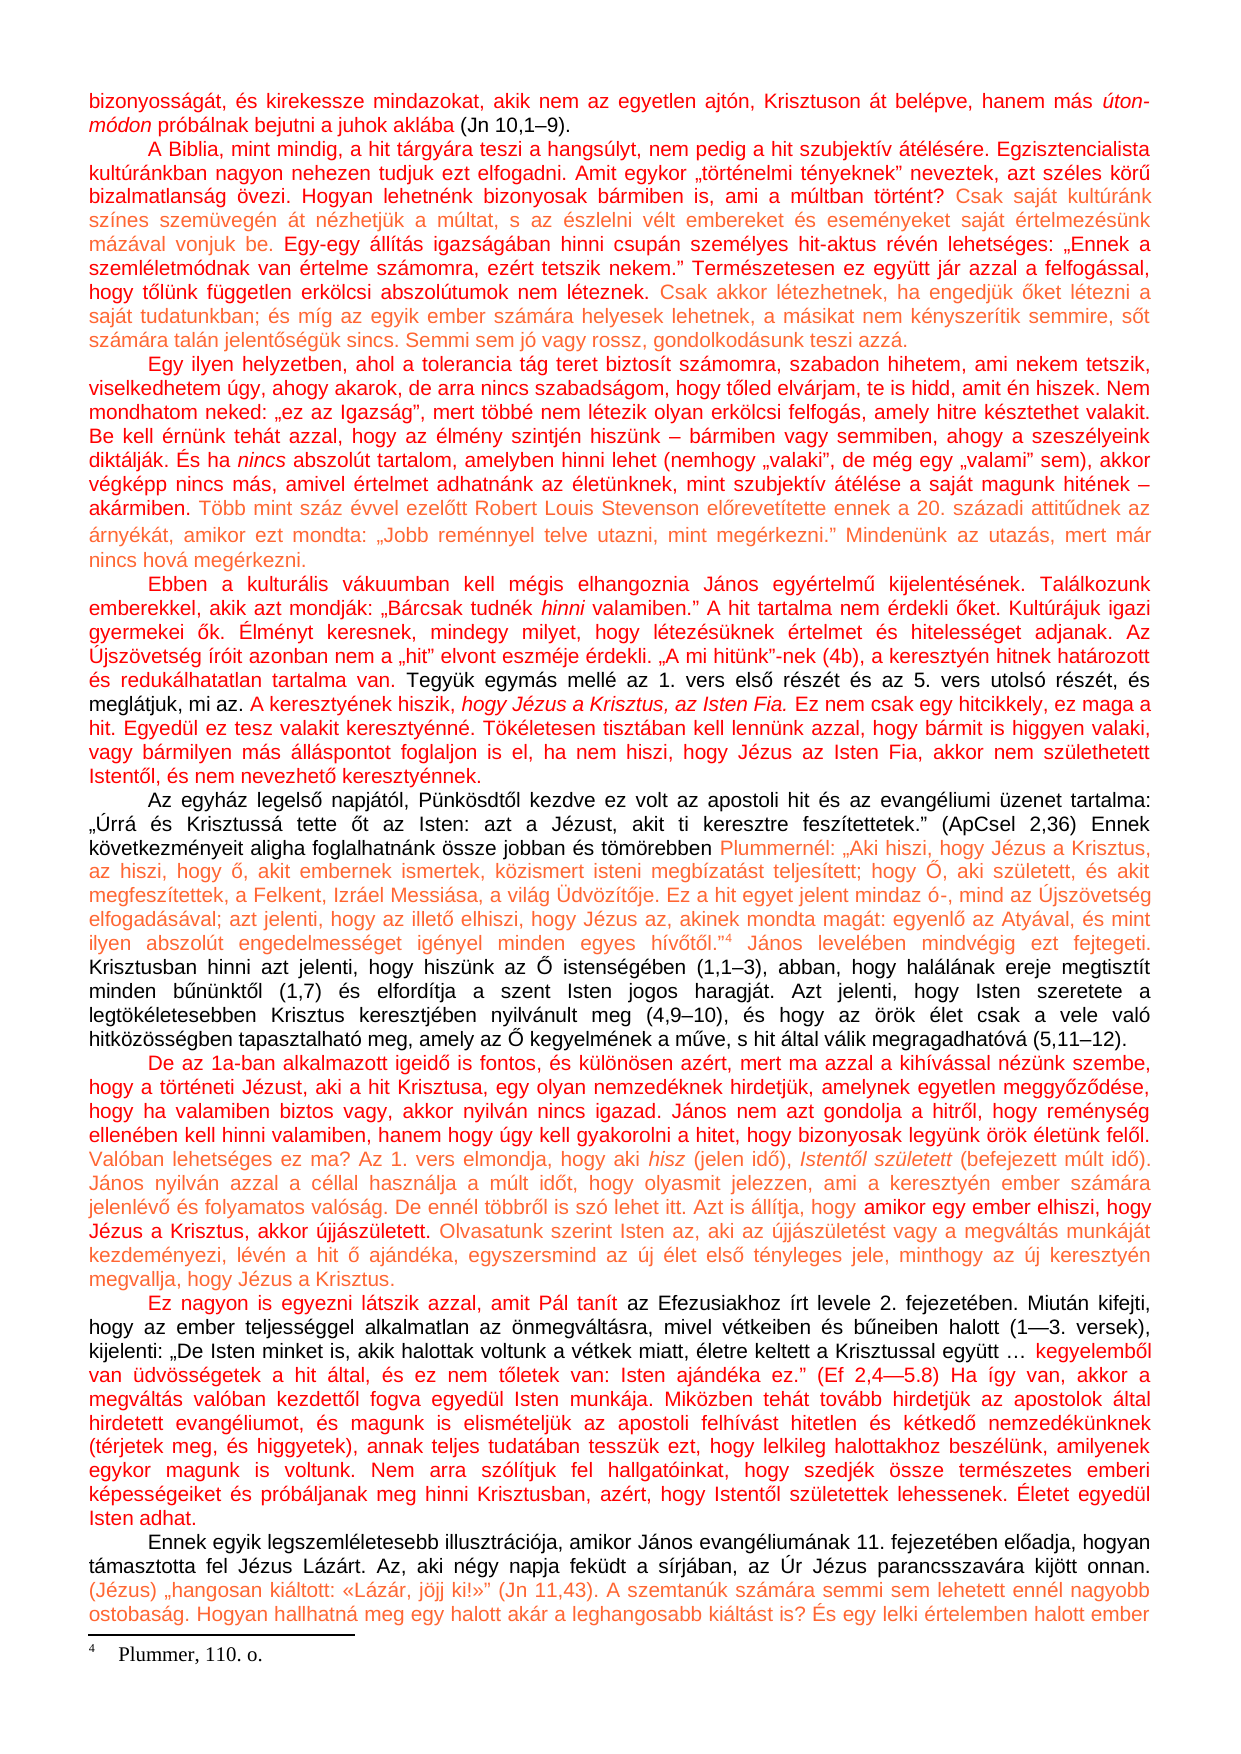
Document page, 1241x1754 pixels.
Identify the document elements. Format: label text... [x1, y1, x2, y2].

text De az 1a-ban alkalmazott igeidő is fontos, és különösen azért, mert ma azzal a kihívással nézünk szembe, hogy a történeti Jézust, aki a hit Krisztusa, egy olyan nemzedéknek hirdetjük, amelynek egyetlen meggyőződése, hogy ha valamiben biztos vagy, akkor nyilván nincs igazad. János nem azt gondolja a hitről, hogy reménység ellenében kell hinni valamiben, hanem hogy úgy kell gyakorolni a hitet, hogy bizonyosak legyünk örök életünk felől. Valóban lehetséges ez ma? Az 1. vers elmondja, hogy aki hisz (jelen idő), Istentől született (befejezett múlt idő). János nyilván azzal a céllal használja a múlt időt, hogy olyasmit jelezzen, ami a keresztyén ember számára jelenlévő és folyamatos valóság. De ennél többről is szó lehet itt. Azt is állítja, hogy amikor egy ember elhiszi, hogy Jézus a Krisztus, akkor újjászületett. Olvasatunk szerint Isten az, aki az újjászületést vagy a megváltás munkáját kezdeményezi, lévén a hit ő ajándéka, egyszersmind az új élet első tényleges jele, minthogy az új keresztyén megvallja, hogy Jézus a Krisztus. [88, 1051, 1152, 1291]
text Ebben a kulturális vákuumban kell mégis elhangoznia János egyértelmű kijelentésének. Találkozunk emberekkel, akik azt mondják: „Bárcsak tudnék hinni valamiben.” A hit tartalma nem érdekli őket. Kultúrájuk igazi gyermekei ők. Élményt keresnek, mindegy milyet, hogy létezésüknek értelmet és hitelességet adjanak. Az Újszövetség íróit azonban nem a „hit” elvont eszméje érdekli. „A mi hitünk”-nek (4b), a keresztyén hitnek határozott és redukálhatatlan tartalma van. Tegyük egymás mellé az 1. vers első részét és az 5. vers utolsó részét, és meglátjuk, mi az. A keresztyének hiszik, hogy Jézus a Krisztus, az Isten Fia. Ez nem csak egy hitcikkely, ez maga a hit. Egyedül ez tesz valakit keresztyénné. Tökéletesen tisztában kell lennünk azzal, hogy bármit is higgyen valaki, vagy bármilyen más álláspontot foglaljon is el, ha nem hiszi, hogy Jézus az Isten Fia, akkor nem születhetett Istentől, és nem nevezhető keresztyénnek. [88, 572, 1152, 788]
text Egy ilyen helyzetben, ahol a tolerancia tág teret biztosít számomra, szabadon hihetem, ami nekem tetszik, viselkedhetem úgy, ahogy akarok, de arra nincs szabadságom, hogy tőled elvárjam, te is hidd, amit én hiszek. Nem mondhatom neked: „ez az Igazság”, mert többé nem létezik olyan erkölcsi felfogás, amely hitre késztethet valakit. Be kell érnünk tehát azzal, hogy az élmény szintjén hiszünk – bármiben vagy semmiben, ahogy a szeszélyeink diktálják. És ha nincs abszolút tartalom, amelyben hinni lehet (nemhogy „valaki”, de még egy „valami” sem), akkor végképp nincs más, amivel értelmet adhatnánk az életünknek, mint szubjektív átélése a saját magunk hitének – akármiben. Több mint száz évvel ezelőtt Robert Louis Stevenson előrevetítette ennek a 20. századi attitűdnek az árnyékát, amikor ezt mondta: „Jobb reménnyel telve utazni, mint megérkezni.” Mindenünk az utazás, mert már nincs hová megérkezni. [88, 352, 1152, 572]
text bizonyosságát, és kirekessze mindazokat, akik nem az egyetlen ajtón, Krisztuson át belépve, hanem más úton-módon próbálnak bejutni a juhok aklába (Jn 10,1–9). [88, 88, 1152, 136]
text Ez nagyon is egyezni látszik azzal, amit Pál tanít az Efezusiakhoz írt levele 2. fejezetében. Miután kifejti, hogy az ember teljességgel alkalmatlan az önmegváltásra, mivel vétkeiben és bűneiben halott (1―3. versek), kijelenti: „De Isten minket is, akik halottak voltunk a vétkek miatt, életre keltett a Krisztussal együtt … kegyelemből van üdvösségetek a hit által, és ez nem tőletek van: Isten ajándéka ez.” (Ef 2,4―5.8) Ha így van, akkor a megváltás valóban kezdettől fogva egyedül Isten munkája. Miközben tehát tovább hirdetjük az apostolok által hirdetett evangéliumot, és magunk is elismételjük az apostoli felhívást hitetlen és kétkedő nemzedékünknek (térjetek meg, és higgyetek), annak teljes tudatában tesszük ezt, hogy lelkileg halottakhoz beszélünk, amilyenek egykor magunk is voltunk. Nem arra szólítjuk fel hallgatóinkat, hogy szedjék össze természetes emberi képességeiket és próbáljanak meg hinni Krisztusban, azért, hogy Istentől születettek lehessenek. Életet egyedül Isten adhat. [88, 1291, 1152, 1530]
text A Biblia, mint mindig, a hit tárgyára teszi a hangsúlyt, nem pedig a hit szubjektív átélésére. Egzisztencialista kultúránkban nagyon nehezen tudjuk ezt elfogadni. Amit egykor „történelmi tényeknek” neveztek, azt széles körű bizalmatlanság övezi. Hogyan lehetnénk bizonyosak bármiben is, ami a múltban történt? Csak saját kultúránk színes szemüvegén át nézhetjük a múltat, s az észlelni vélt embereket és eseményeket saját értelmezésünk mázával vonjuk be. Egy-egy állítás igazságában hinni csupán személyes hit-aktus révén lehetséges: „Ennek a szemléletmódnak van értelme számomra, ezért tetszik nekem.” Természetesen ez együtt jár azzal a felfogással, hogy tőlünk független erkölcsi abszolútumok nem léteznek. Csak akkor létezhetnek, ha engedjük őket létezni a saját tudatunkban; és míg az egyik ember számára helyesek lehetnek, a másikat nem kényszerítik semmire, sőt számára talán jelentőségük sincs. Semmi sem jó vagy rossz, gondolkodásunk teszi azzá. [88, 136, 1152, 352]
text Ennek egyik legszemléletesebb illusztrációja, amikor János evangéliumának 11. fejezetében előadja, hogyan támasztotta fel Jézus Lázárt. Az, aki négy napja feküdt a sírjában, az Úr Jézus parancsszavára kijött onnan. (Jézus) „hangosan kiáltott: «Lázár, jöjj ki!»” (Jn 11,43). A szemtanúk számára semmi sem lehetett ennél nagyobb ostobaság. Hogyan hallhatná meg egy halott akár a leghangosabb kiáltást is? És egy lelki értelemben halott ember [88, 1530, 1152, 1626]
text Az egyház legelső napjától, Pünkösdtől kezdve ez volt az apostoli hit és az evangéliumi üzenet tartalma: „Úrrá és Krisztussá tette őt az Isten: azt a Jézust, akit ti keresztre feszítettetek.” (ApCsel 2,36) Ennek következményeit aligha foglalhatnánk össze jobban és tömörebben Plummernél: „Aki hiszi, hogy Jézus a Krisztus, az hiszi, hogy ő, akit embernek ismertek, közismert isteni megbízatást teljesített; hogy Ő, aki született, és akit megfeszítettek, a Felkent, Izráel Messiása, a világ Üdvözítője. Ez a hit egyet jelent mindaz ó‑, mind az Újszövetség elfogadásával; azt jelenti, hogy az illető elhiszi, hogy Jézus az, akinek mondta magát: egyenlő az Atyával, és mint ilyen abszolút engedelmességet igényel minden egyes hívőtől.” János levelében mindvégig ezt fejtegeti. Krisztusban hinni azt jelenti, hogy hiszünk az Ő istenségében (1,1–3), abban, hogy halálának ereje megtisztít minden bűnünktől (1,7) és elfordítja a szent Isten jogos haragját. Azt jelenti, hogy Isten szeretete a legtökéletesebben Krisztus keresztjében nyilvánult meg (4,9–10), és hogy az örök élet csak a vele való hitközösségben tapasztalható meg, amely az Ő kegyelmének a műve, s hit által válik megragadhatóvá (5,11–12). [88, 788, 1152, 1051]
text Plummer, 110. o. [88, 1641, 1152, 1665]
